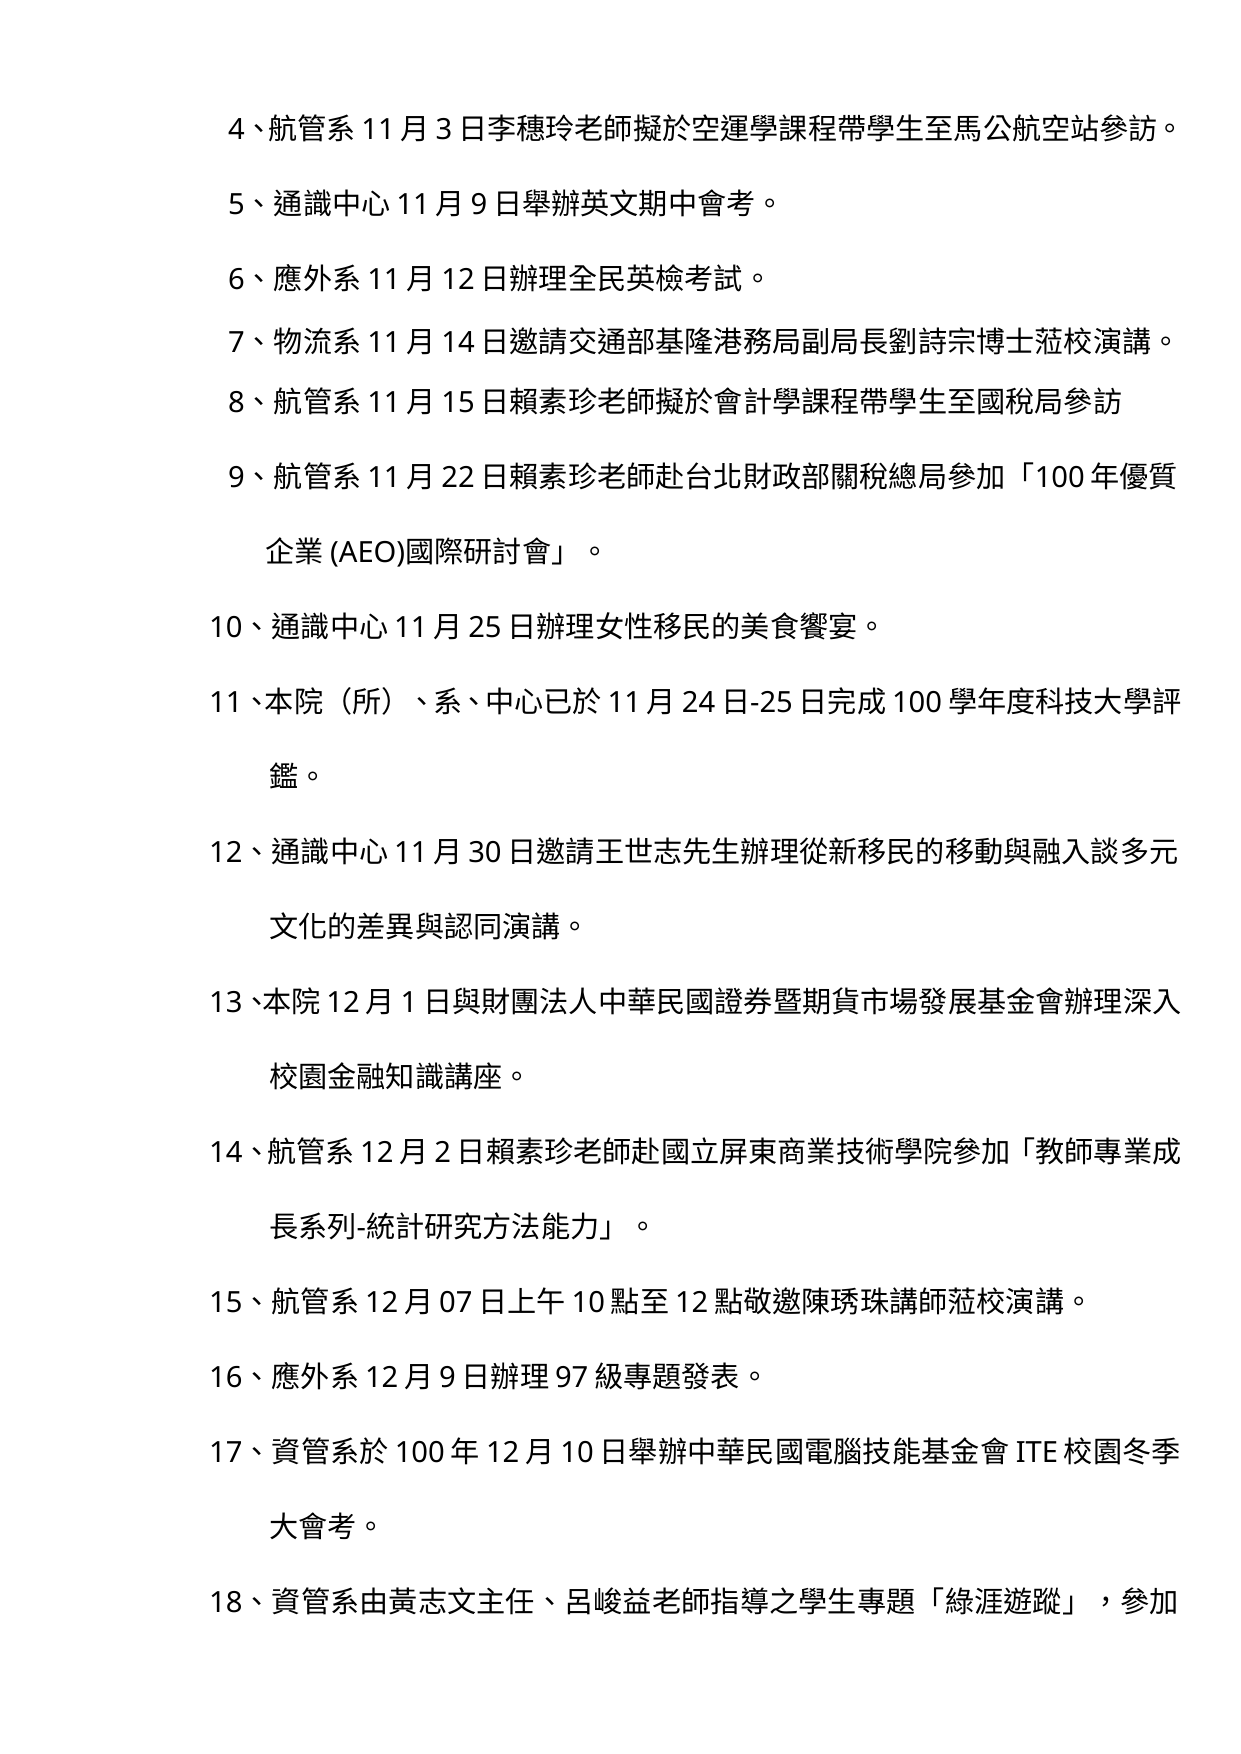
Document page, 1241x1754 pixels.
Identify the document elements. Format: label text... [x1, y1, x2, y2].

text 18、資管系由黃志文主任、呂峻益老師指導之學生專題「綠涯遊蹤」，參加2011中華電信創新應用大賽-雲端應用(校園組)，已進入決賽前五強，冠、亞、季軍名次將於12月21日頒獎典禮上宣佈並頒獎。 [209, 1562, 1181, 1637]
text 6、應外系11月12日辦理全民英檢考試。 [228, 239, 1181, 314]
text 9、航管系11月22日賴素珍老師赴台北財政部關稅總局參加「100年優質企業 (AEO)國際研討會」。 [228, 437, 1181, 587]
text 13、本院12月1日與財團法人中華民國證券暨期貨市場發展基金會辦理深入校園金融知識講座。 [209, 962, 1181, 1112]
text 11、本院（所）、系、中心已於11月24日-25日完成100學年度科技大學評鑑。 [209, 662, 1181, 812]
text 15、航管系12月07日上午10點至12點敬邀陳琇珠講師蒞校演講。 [209, 1262, 1181, 1337]
text 17、資管系於100年12月10日舉辦中華民國電腦技能基金會ITE校園冬季大會考。 [209, 1412, 1181, 1562]
text 16、應外系12月9日辦理97級專題發表。 [209, 1337, 1181, 1412]
text 8、航管系11月15日賴素珍老師擬於會計學課程帶學生至國稅局參訪 [228, 362, 1181, 437]
text 10、通識中心11月25日辦理女性移民的美食饗宴。 [209, 587, 1181, 662]
text 12、通識中心11月30日邀請王世志先生辦理從新移民的移動與融入談多元文化的差異與認同演講。 [209, 812, 1181, 962]
text 7、物流系11月14日邀請交通部基隆港務局副局長劉詩宗博士蒞校演講。 [228, 314, 1181, 362]
text 5、通識中心11月9日舉辦英文期中會考。 [228, 164, 1181, 239]
text 4、航管系11月3日李穗玲老師擬於空運學課程帶學生至馬公航空站參訪。 [228, 89, 1181, 164]
text 14、航管系12月2日賴素珍老師赴國立屏東商業技術學院參加「教師專業成長系列-統計研究方法能力」。 [209, 1112, 1181, 1262]
